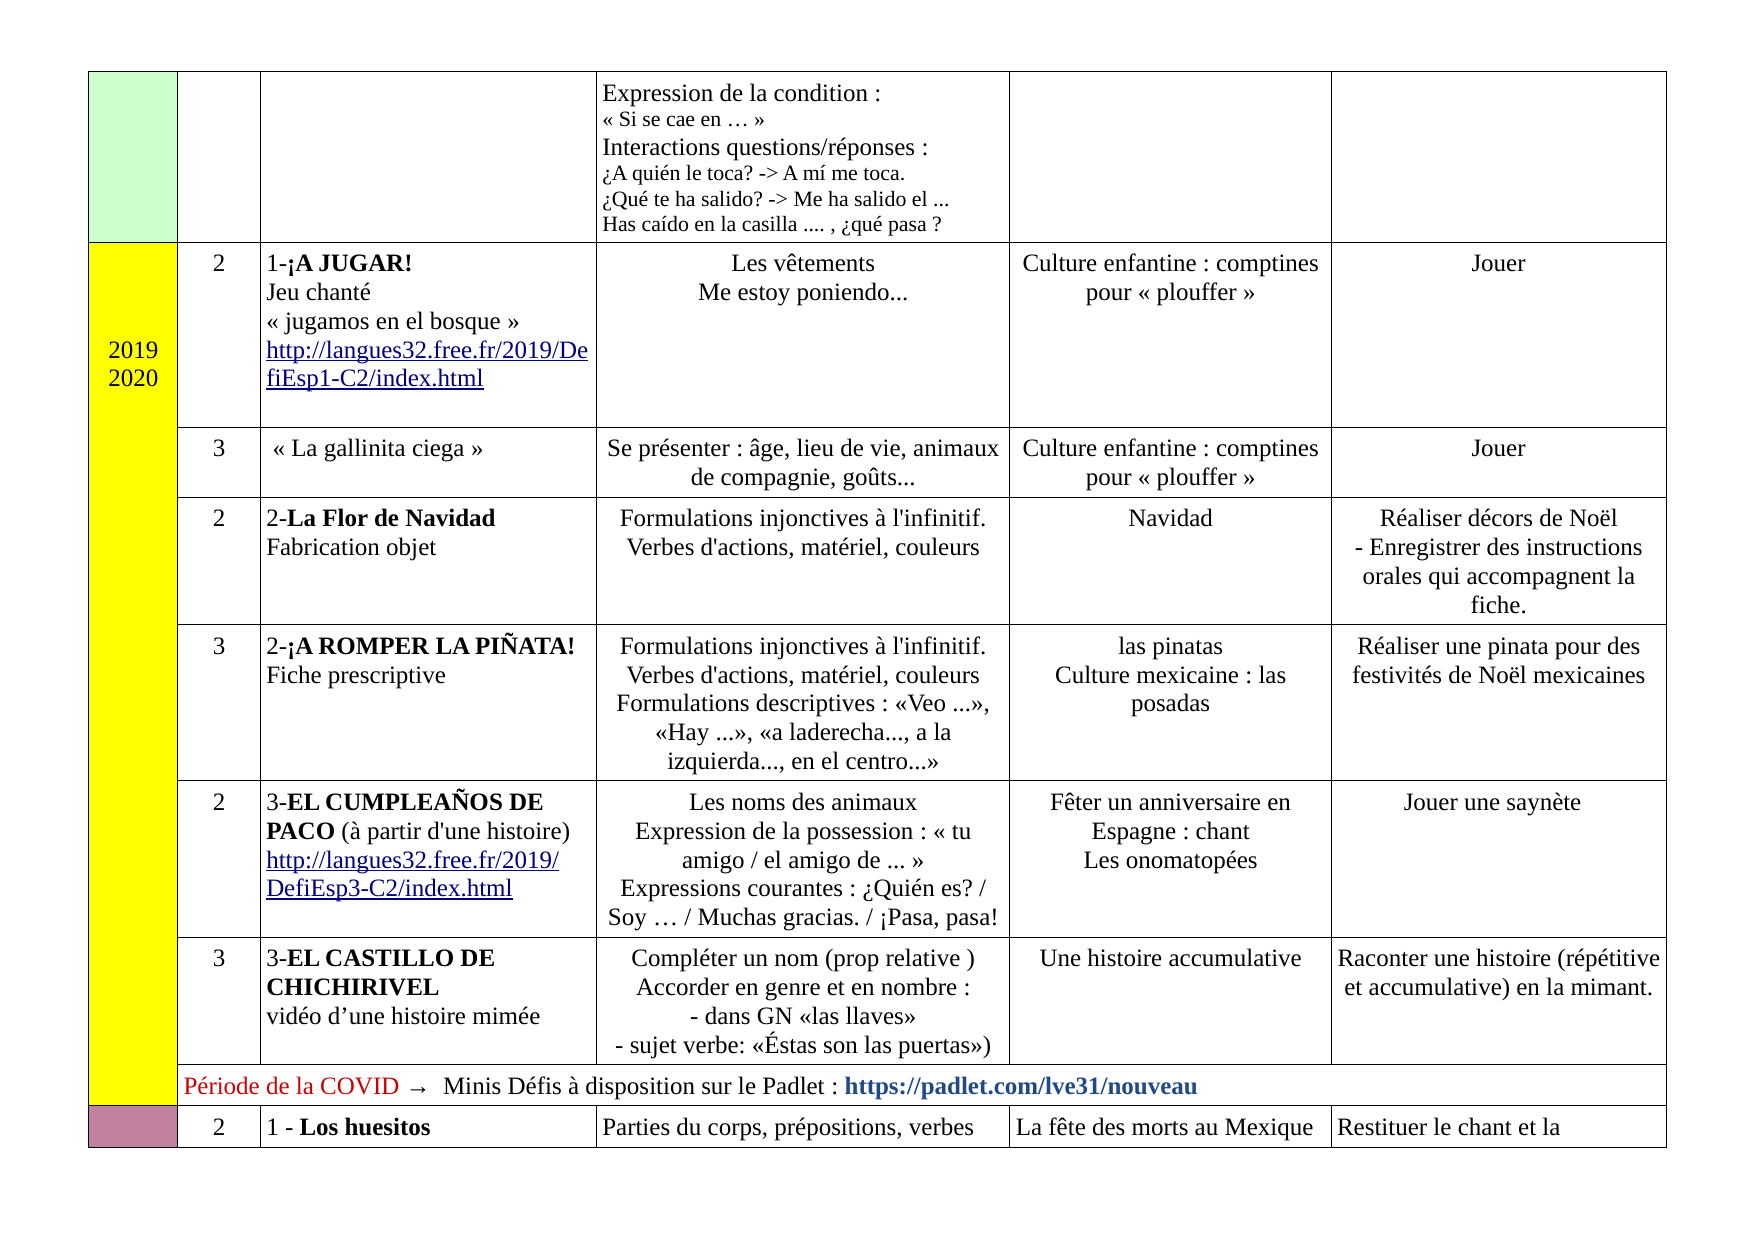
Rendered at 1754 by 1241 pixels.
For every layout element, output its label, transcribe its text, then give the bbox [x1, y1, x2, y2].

table_cell Une histoire accumulative [1010, 938, 1331, 1064]
table_cell [1010, 72, 1331, 242]
table_cell 3-EL CUMPLEAÑOS DE PACO (à partir d'une histoire) http://langues32.free.fr/2019/DefiEsp3-C2/index.html [261, 781, 596, 937]
table_cell Navidad [1010, 498, 1331, 624]
table_cell Fêter un anniversaire en Espagne : chant Les onomatopées [1010, 781, 1331, 937]
table_cell « La gallinita ciega » [261, 428, 596, 497]
table_cell 2 [178, 781, 260, 937]
table_cell Culture enfantine : comptines pour « plouffer » [1010, 243, 1331, 427]
table_cell 3-EL CASTILLO DE CHICHIRIVEL vidéo d’une histoire mimée [261, 938, 596, 1064]
table_cell Expression de la condition : « Si se cae en … » Interactions questions/réponses : ¿A quién le toca? -> A mí me toca. ¿Qué te ha salido? -> Me ha salido el ... Has caído en la casilla .... , ¿qué pasa ? [597, 72, 1009, 242]
table_cell 1-¡A JUGAR! Jeu chanté « jugamos en el bosque » http://langues32.free.fr/2019/DefiEsp1-C2/index.html [261, 243, 596, 427]
table_cell 3 [178, 625, 260, 780]
table_cell Restituer le chant et la [1332, 1106, 1666, 1147]
table_cell Jouer [1332, 243, 1666, 427]
table_cell las pinatas Culture mexicaine : las posadas [1010, 625, 1331, 780]
table_cell 3 [178, 938, 260, 1064]
table_cell Formulations injonctives à l'infinitif. Verbes d'actions, matériel, couleurs [597, 498, 1009, 624]
table_cell Parties du corps, prépositions, verbes [597, 1106, 1009, 1147]
table_cell Culture enfantine : comptines pour « plouffer » [1010, 428, 1331, 497]
table_cell 3 [178, 428, 260, 497]
table_cell 2-¡A ROMPER LA PIÑATA! Fiche prescriptive [261, 625, 596, 780]
table_cell [178, 72, 260, 242]
table_cell Jouer [1332, 428, 1666, 497]
table_cell Formulations injonctives à l'infinitif. Verbes d'actions, matériel, couleurs Formulations descriptives : «Veo ...», «Hay ...», «a laderecha..., a la izquierda..., en el centro...» [597, 625, 1009, 780]
table_cell [89, 72, 177, 242]
table_cell [261, 72, 596, 242]
table_cell 2-La Flor de Navidad Fabrication objet [261, 498, 596, 624]
table_cell Réaliser une pinata pour des festivités de Noël mexicaines [1332, 625, 1666, 780]
table_cell Réaliser décors de Noël - Enregistrer des instructions orales qui accompagnent la fiche. [1332, 498, 1666, 624]
table_cell 2 [178, 498, 260, 624]
table_cell Les noms des animaux Expression de la possession : « tu amigo / el amigo de ... » Expressions courantes : ¿Quién es? / Soy … / Muchas gracias. / ¡Pasa, pasa! [597, 781, 1009, 937]
table_cell 2019 2020 [89, 243, 177, 1105]
table_cell 2 [178, 1106, 260, 1147]
table_cell Raconter une histoire (répétitive et accumulative) en la mimant. [1332, 938, 1666, 1064]
table_cell Jouer une saynète [1332, 781, 1666, 937]
table_cell Compléter un nom (prop relative ) Accorder en genre et en nombre : - dans GN «las llaves» - sujet verbe: «Éstas son las puertas») [597, 938, 1009, 1064]
table_cell [1332, 72, 1666, 242]
table_cell La fête des morts au Mexique [1010, 1106, 1331, 1147]
table_cell Se présenter : âge, lieu de vie, animaux de compagnie, goûts... [597, 428, 1009, 497]
table_cell 1 - Los huesitos [261, 1106, 596, 1147]
table_cell [89, 1106, 177, 1147]
table_cell 2 [178, 243, 260, 427]
table_cell Période de la COVID → Minis Défis à disposition sur le Padlet : https://padlet.com/lve31/nouveau [178, 1065, 1666, 1105]
table_cell Les vêtements Me estoy poniendo... [597, 243, 1009, 427]
